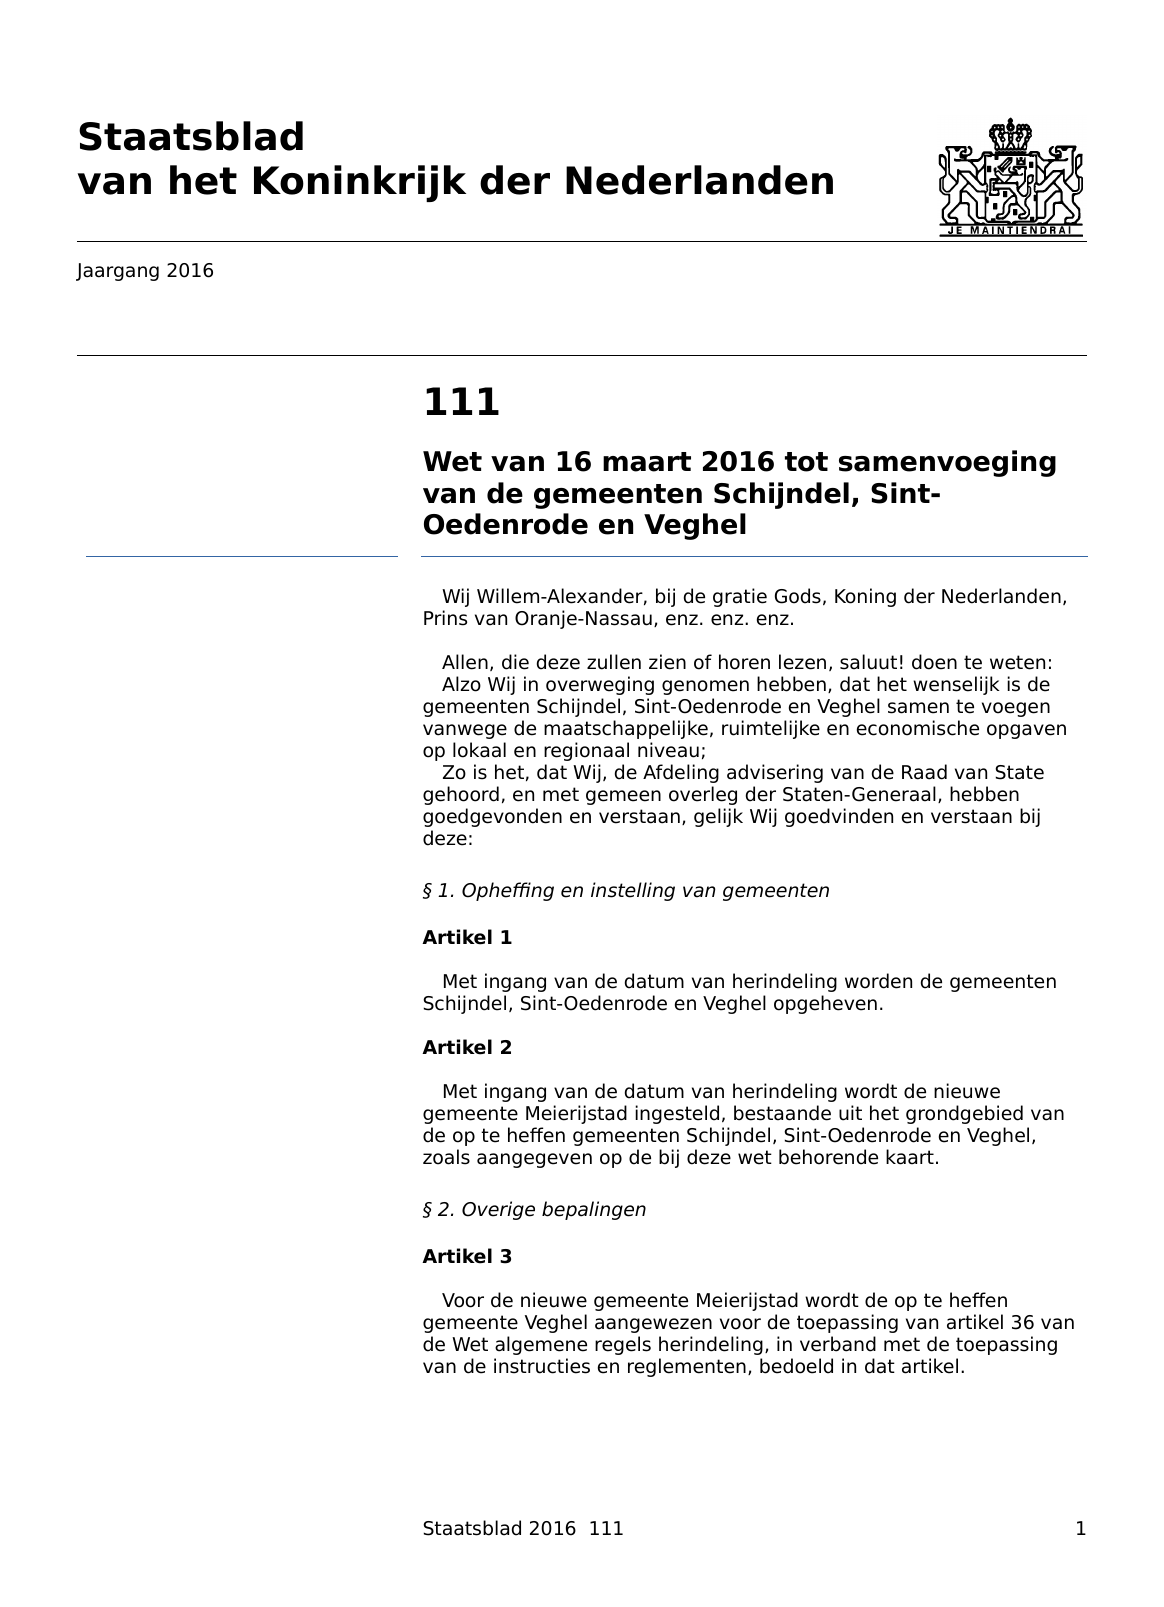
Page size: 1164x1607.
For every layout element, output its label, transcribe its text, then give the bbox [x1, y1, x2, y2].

text Wet van 16 maart 2016 tot samenvoeging van de gemeenten Schijndel, Sint-Oedenrode en Veghel [422, 447, 1087, 541]
text Allen, die deze zullen zien of horen lezen, saluut! doen te weten: [422, 652, 1087, 674]
subtitle Artikel 2 [422, 1037, 1087, 1059]
text Met ingang van de datum van herindeling worden de gemeenten Schijndel, Sint-Oedenrode en Veghel opgeheven. [422, 971, 1087, 1015]
picture [936, 115, 1087, 240]
text Met ingang van de datum van herindeling wordt de nieuwe gemeente Meierijstad ingesteld, bestaande uit het grondgebied van de op te heffen gemeenten Schijndel, Sint-Oedenrode en Veghel, zoals aangegeven op de bij deze wet behorende kaart. [422, 1081, 1087, 1169]
table_cell Jaargang 2016 [77, 242, 1087, 355]
table_header [886, 100, 1087, 241]
text Zo is het, dat Wij, de Afdeling advisering van de Raad van State gehoord, en met gemeen overleg der Staten-Generaal, hebben goedgevonden en verstaan, gelijk Wij goedvinden en verstaan bij deze: [422, 762, 1087, 849]
subtitle 111 [422, 381, 1087, 424]
text Alzo Wij in overweging genomen hebben, dat het wenselijk is de gemeenten Schijndel, Sint-Oedenrode en Veghel samen te voegen vanwege de maatschappelijke, ruimtelijke en economische opgaven op lokaal en regionaal niveau; [422, 674, 1087, 762]
text Voor de nieuwe gemeente Meierijstad wordt de op te heffen gemeente Veghel aangewezen voor de toepassing van artikel 36 van de Wet algemene regels herindeling, in verband met de toepassing van de instructies en reglementen, bedoeld in dat artikel. [422, 1290, 1087, 1378]
subtitle Artikel 1 [422, 927, 1087, 948]
subtitle § 2. Overige bepalingen [422, 1199, 1087, 1221]
subtitle Artikel 3 [422, 1246, 1087, 1268]
table_header Staatsblad van het Koninkrijk der Nederlanden [77, 100, 886, 241]
subtitle § 1. Opheffing en instelling van gemeenten [422, 879, 1087, 902]
text Wij Willem-Alexander, bij de gratie Gods, Koning der Nederlanden, Prins van Oranje-Nassau, enz. enz. enz. [422, 586, 1087, 629]
